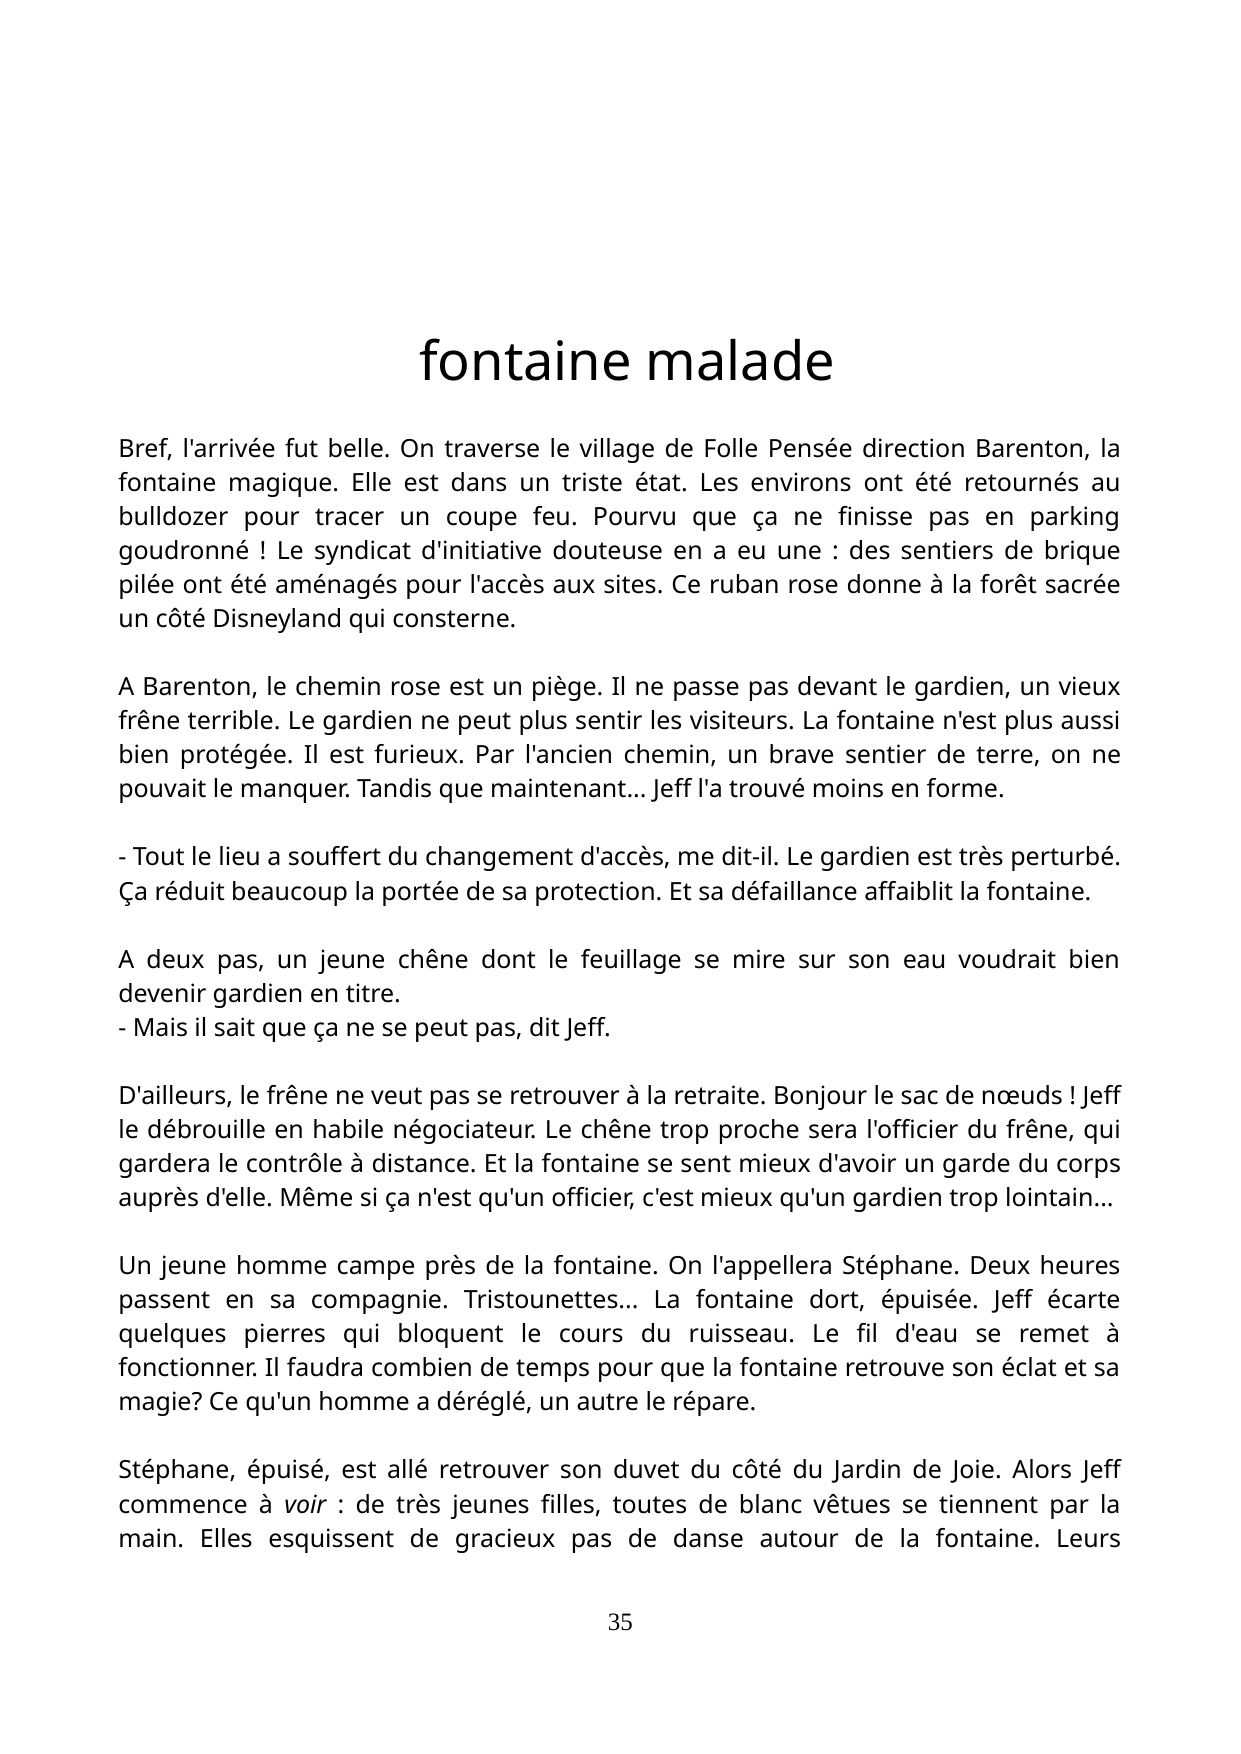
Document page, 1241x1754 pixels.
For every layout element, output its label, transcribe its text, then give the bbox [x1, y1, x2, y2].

text - Mais il sait que ça ne se peut pas, dit Jeff. [118, 1009, 1122, 1043]
text Un jeune homme campe près de la fontaine. On l'appellera Stéphane. Deux heures passent en sa compagnie. Tristounettes... La fontaine dort, épuisée. Jeff écarte quelques pierres qui bloquent le cours du ruisseau. Le fil d'eau se remet à fonctionner. Il faudra combien de temps pour que la fontaine retrouve son éclat et sa magie? Ce qu'un homme a déréglé, un autre le répare. [118, 1248, 1122, 1418]
text - Tout le lieu a souffert du changement d'accès, me dit-il. Le gardien est très perturbé. Ça réduit beaucoup la portée de sa protection. Et sa défaillance affaiblit la fontaine. [118, 839, 1122, 907]
text A deux pas, un jeune chêne dont le feuillage se mire sur son eau voudrait bien devenir gardien en titre. [118, 941, 1122, 1009]
text A Barenton, le chemin rose est un piège. Il ne passe pas devant le gardien, un vieux frêne terrible. Le gardien ne peut plus sentir les visiteurs. La fontaine n'est plus aussi bien protégée. Il est furieux. Par l'ancien chemin, un brave sentier de terre, on ne pouvait le manquer. Tandis que maintenant... Jeff l'a trouvé moins en forme. [118, 669, 1122, 805]
text D'ailleurs, le frêne ne veut pas se retrouver à la retraite. Bonjour le sac de nœuds ! Jeff le débrouille en habile négociateur. Le chêne trop proche sera l'officier du frêne, qui gardera le contrôle à distance. Et la fontaine se sent mieux d'avoir un garde du corps auprès d'elle. Même si ça n'est qu'un officier, c'est mieux qu'un gardien trop lointain... [118, 1077, 1122, 1214]
text Stéphane, épuisé, est allé retrouver son duvet du côté du Jardin de Joie. Alors Jeff commence à voir : de très jeunes filles, toutes de blanc vêtues se tiennent par la main. Elles esquissent de gracieux pas de danse autour de la fontaine. Leurs [118, 1452, 1122, 1554]
text Bref, l'arrivée fut belle. On traverse le village de Folle Pensée direction Barenton, la fontaine magique. Elle est dans un triste état. Les environs ont été retournés au bulldozer pour tracer un coupe feu. Pourvu que ça ne finisse pas en parking goudronné ! Le syndicat d'initiative douteuse en a eu une : des sentiers de brique pilée ont été aménagés pour l'accès aux sites. Ce ruban rose donne à la forêt sacrée un côté Disneyland qui consterne. [118, 430, 1122, 635]
text fontaine malade [118, 322, 1122, 396]
